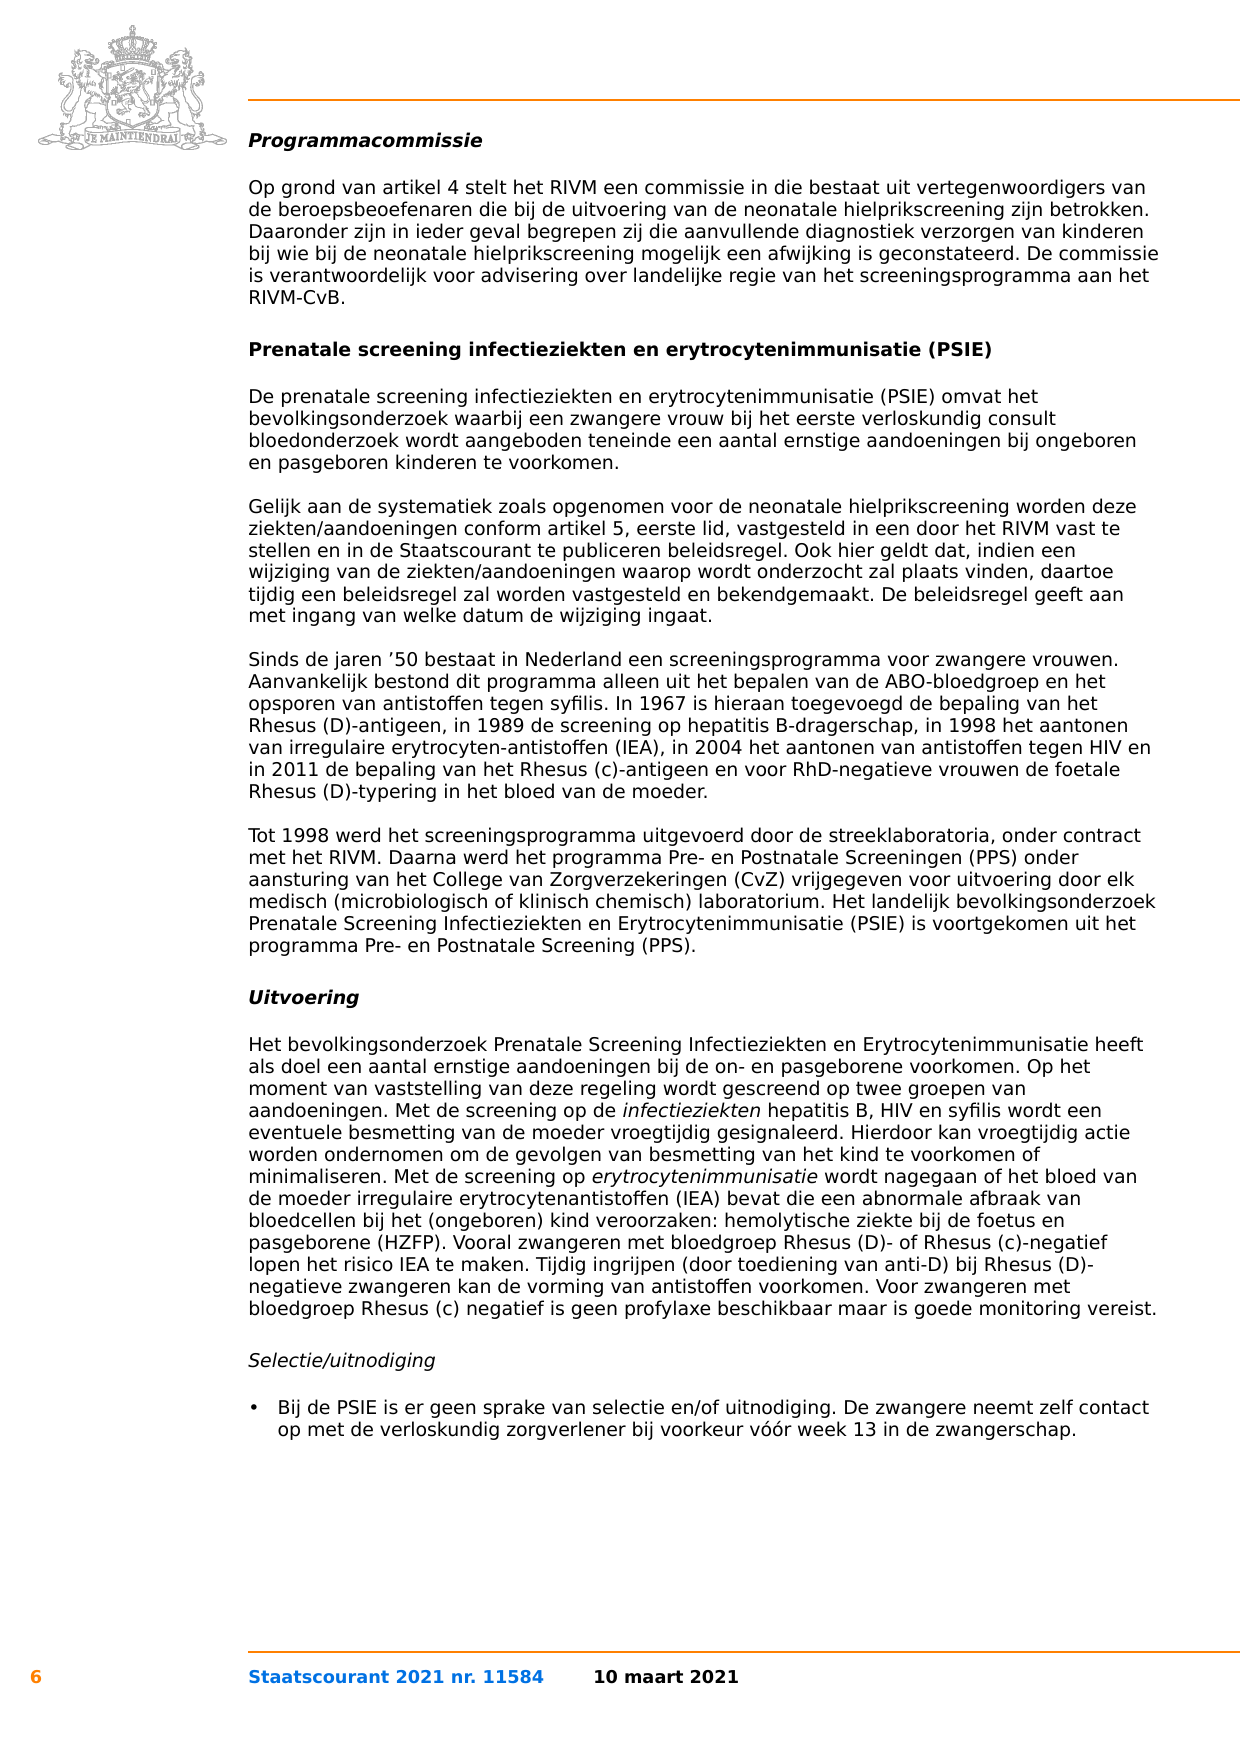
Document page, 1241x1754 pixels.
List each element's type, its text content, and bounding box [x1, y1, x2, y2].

text De prenatale screening infectieziekten en erytrocytenimmunisatie (PSIE) omvat het bevolkingsonderzoek waarbij een zwangere vrouw bij het eerste verloskundig consult bloedonderzoek wordt aangeboden teneinde een aantal ernstige aandoeningen bij ongeboren en pasgeboren kinderen te voorkomen. [248, 386, 1163, 474]
subtitle Programmacommissie [248, 130, 1163, 152]
text Tot 1998 werd het screeningsprogramma uitgevoerd door de streeklaboratoria, onder contract met het RIVM. Daarna werd het programma Pre- en Postnatale Screeningen (PPS) onder aansturing van het College van Zorgverzekeringen (CvZ) vrijgegeven voor uitvoering door elk medisch (microbiologisch of klinisch chemisch) laboratorium. Het landelijk bevolkingsonderzoek Prenatale Screening Infectieziekten en Erytrocytenimmunisatie (PSIE) is voortgekomen uit het programma Pre- en Postnatale Screening (PPS). [248, 825, 1163, 957]
text • Bij de PSIE is er geen sprake van selectie en/of uitnodiging. De zwangere neemt zelf contact op met de verloskundig zorgverlener bij voorkeur vóór week 13 in de zwangerschap. [248, 1397, 1163, 1441]
text Op grond van artikel 4 stelt het RIVM een commissie in die bestaat uit vertegenwoordigers van de beroepsbeoefenaren die bij de uitvoering van de neonatale hielprikscreening zijn betrokken. Daaronder zijn in ieder geval begrepen zij die aanvullende diagnostiek verzorgen van kinderen bij wie bij de neonatale hielprikscreening mogelijk een afwijking is geconstateerd. De commissie is verantwoordelijk voor advisering over landelijke regie van het screeningsprogramma aan het RIVM-CvB. [248, 177, 1163, 309]
text Sinds de jaren ’50 bestaat in Nederland een screeningsprogramma voor zwangere vrouwen. Aanvankelijk bestond dit programma alleen uit het bepalen van de ABO-bloedgroep en het opsporen van antistoffen tegen syfilis. In 1967 is hieraan toegevoegd de bepaling van het Rhesus (D)-antigeen, in 1989 de screening op hepatitis B-dragerschap, in 1998 het aantonen van irregulaire erytrocyten-antistoffen (IEA), in 2004 het aantonen van antistoffen tegen HIV en in 2011 de bepaling van het Rhesus (c)-antigeen en voor RhD-negatieve vrouwen de foetale Rhesus (D)-typering in het bloed van de moeder. [248, 649, 1163, 803]
text Gelijk aan de systematiek zoals opgenomen voor de neonatale hielprikscreening worden deze ziekten/aandoeningen conform artikel 5, eerste lid, vastgesteld in een door het RIVM vast te stellen en in de Staatscourant te publiceren beleidsregel. Ook hier geldt dat, indien een wijziging van de ziekten/aandoeningen waarop wordt onderzocht zal plaats vinden, daartoe tijdig een beleidsregel zal worden vastgesteld en bekendgemaakt. De beleidsregel geeft aan met ingang van welke datum de wijziging ingaat. [248, 496, 1163, 627]
subtitle Uitvoering [248, 987, 1163, 1009]
subtitle Selectie/uitnodiging [248, 1349, 1163, 1372]
text Het bevolkingsonderzoek Prenatale Screening Infectieziekten en Erytrocytenimmunisatie heeft als doel een aantal ernstige aandoeningen bij de on- en pasgeborene voorkomen. Op het moment van vaststelling van deze regeling wordt gescreend op twee groepen van aandoeningen. Met de screening op de infectieziekten hepatitis B, HIV en syfilis wordt een eventuele besmetting van de moeder vroegtijdig gesignaleerd. Hierdoor kan vroegtijdig actie worden ondernomen om de gevolgen van besmetting van het kind te voorkomen of minimaliseren. Met de screening op erytrocytenimmunisatie wordt nagegaan of het bloed van de moeder irregulaire erytrocytenantistoffen (IEA) bevat die een abnormale afbraak van bloedcellen bij het (ongeboren) kind veroorzaken: hemolytische ziekte bij de foetus en pasgeborene (HZFP). Vooral zwangeren met bloedgroep Rhesus (D)- of Rhesus (c)-negatief lopen het risico IEA te maken. Tijdig ingrijpen (door toediening van anti-D) bij Rhesus (D)-negatieve zwangeren kan de vorming van antistoffen voorkomen. Voor zwangeren met bloedgroep Rhesus (c) negatief is geen profylaxe beschikbaar maar is goede monitoring vereist. [248, 1034, 1163, 1319]
picture [38, 25, 227, 150]
subtitle Prenatale screening infectieziekten en erytrocytenimmunisatie (PSIE) [248, 339, 1163, 361]
